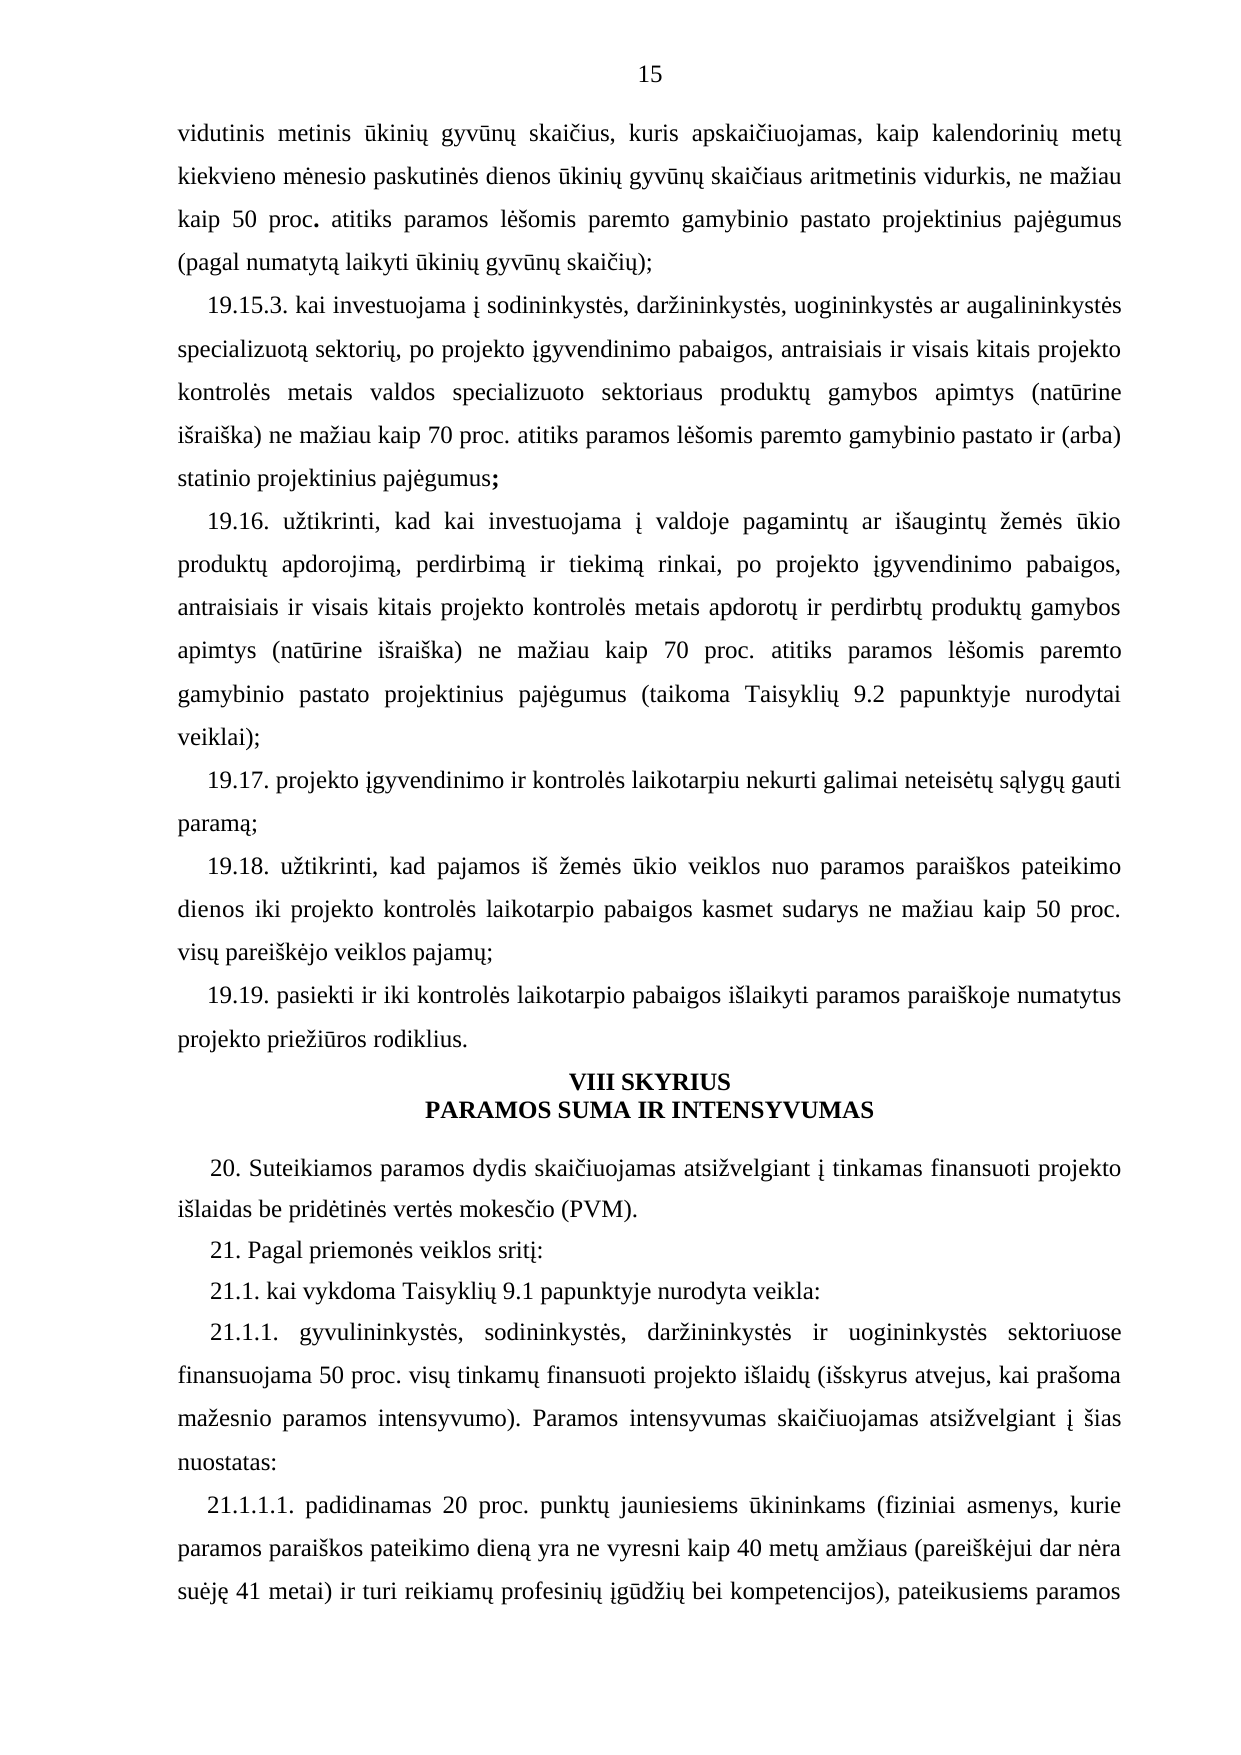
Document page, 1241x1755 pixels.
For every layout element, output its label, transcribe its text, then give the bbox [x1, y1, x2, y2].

text 20. Suteikiamos paramos dydis skaičiuojamas atsižvelgiant į tinkamas finansuoti projekto išlaidas be pridėtinės vertės mokesčio (PVM). [177, 1153, 1122, 1223]
text 21.1.1.1. padidinamas 20 proc. punktų jauniesiems ūkininkams (fiziniai asmenys, kurie paramos paraiškos pateikimo dieną yra ne vyresni kaip 40 metų amžiaus (pareiškėjui dar nėra suėję 41 metai) ir turi reikiamų profesinių įgūdžių bei kompetencijos), pateikusiems paramos [177, 1490, 1122, 1605]
text vidutinis metinis ūkinių gyvūnų skaičius, kuris apskaičiuojamas, kaip kalendorinių metų kiekvieno mėnesio paskutinės dienos ūkinių gyvūnų skaičiaus aritmetinis vidurkis, ne mažiau kaip 50 proc. atitiks paramos lėšomis paremto gamybinio pastato projektinius pajėgumus (pagal numatytą laikyti ūkinių gyvūnų skaičių); [177, 118, 1122, 276]
text PARAMOS SUMA IR INTENSYVUMAS [177, 1096, 1122, 1124]
text 19.18. užtikrinti, kad pajamos iš žemės ūkio veiklos nuo paramos paraiškos pateikimo dienos iki projekto kontrolės laikotarpio pabaigos kasmet sudarys ne mažiau kaip 50 proc. visų pareiškėjo veiklos pajamų; [177, 851, 1122, 966]
text 19.17. projekto įgyvendinimo ir kontrolės laikotarpiu nekurti galimai neteisėtų sąlygų gauti paramą; [177, 765, 1122, 837]
text 19.15.3. kai investuojama į sodininkystės, daržininkystės, uogininkystės ar augalininkystės specializuotą sektorių, po projekto įgyvendinimo pabaigos, antraisiais ir visais kitais projekto kontrolės metais valdos specializuoto sektoriaus produktų gamybos apimtys (natūrine išraiška) ne mažiau kaip 70 proc. atitiks paramos lėšomis paremto gamybinio pastato ir (arba) statinio projektinius pajėgumus; [177, 291, 1122, 492]
text 21.1.1. gyvulininkystės, sodininkystės, daržininkystės ir uogininkystės sektoriuose finansuojama 50 proc. visų tinkamų finansuoti projekto išlaidų (išskyrus atvejus, kai prašoma mažesnio paramos intensyvumo). Paramos intensyvumas skaičiuojamas atsižvelgiant į šias nuostatas: [177, 1317, 1122, 1475]
text 21. Pagal priemonės veiklos sritį: [177, 1235, 1122, 1264]
text 19.16. užtikrinti, kad kai investuojama į valdoje pagamintų ar išaugintų žemės ūkio produktų apdorojimą, perdirbimą ir tiekimą rinkai, po projekto įgyvendinimo pabaigos, antraisiais ir visais kitais projekto kontrolės metais apdorotų ir perdirbtų produktų gamybos apimtys (natūrine išraiška) ne mažiau kaip 70 proc. atitiks paramos lėšomis paremto gamybinio pastato projektinius pajėgumus (taikoma Taisyklių 9.2 papunktyje nurodytai veiklai); [177, 506, 1122, 751]
text VIII SKYRIUS [177, 1067, 1122, 1096]
text 19.19. pasiekti ir iki kontrolės laikotarpio pabaigos išlaikyti paramos paraiškoje numatytus projekto priežiūros rodiklius. [177, 981, 1122, 1052]
text 21.1. kai vykdoma Taisyklių 9.1 papunktyje nurodyta veikla: [177, 1276, 1122, 1305]
